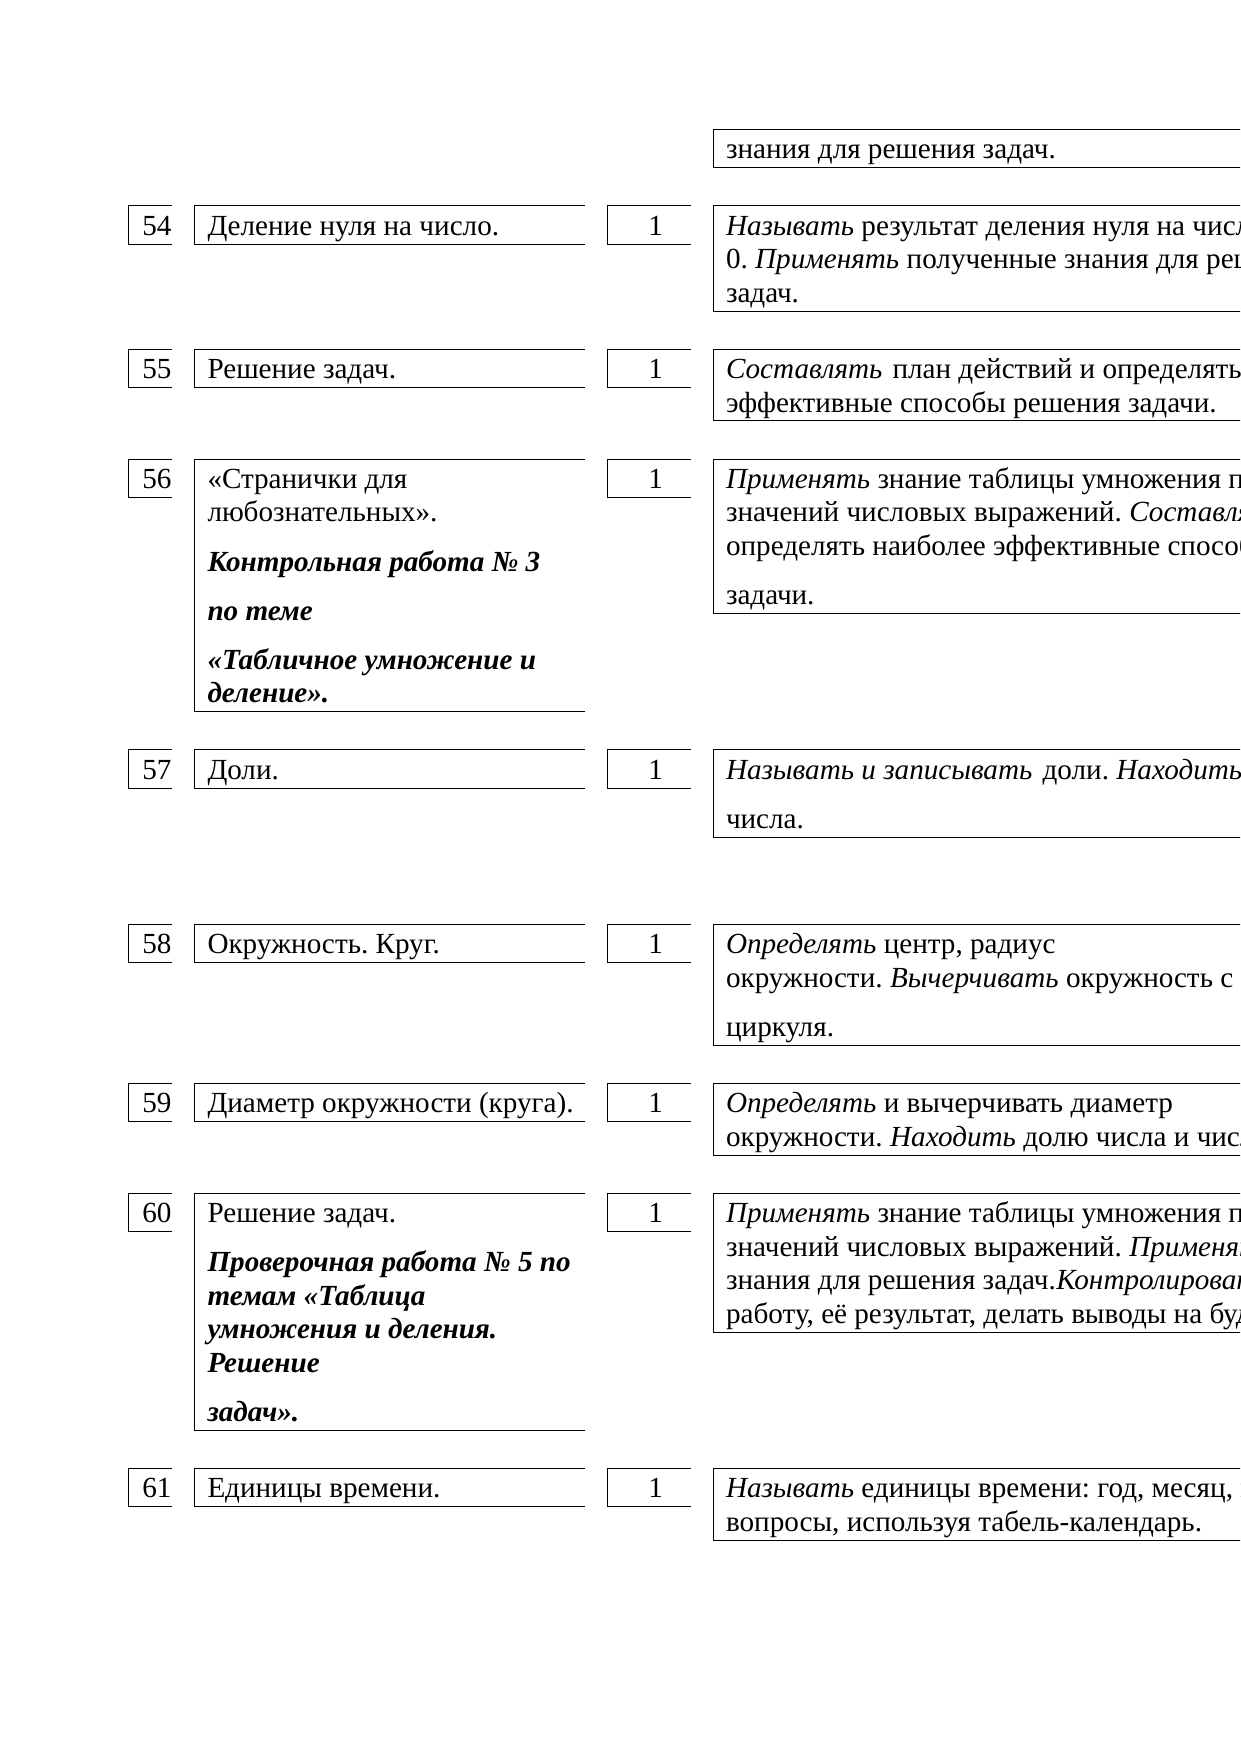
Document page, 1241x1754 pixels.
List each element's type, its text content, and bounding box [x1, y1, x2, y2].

table_cell Называть и записывать доли. Находить долю числа. [702, 738, 1240, 913]
table_cell 1 [596, 1072, 702, 1182]
table_cell Называть результат деления числа на то же число и на 1. Применять знание таблицы умножения при вычислении значений числовых выражений. Применятьполученные знания для решения задач. [714, 130, 1240, 167]
table_cell Называть результат деления нуля на число, не равное 0. Применять полученные знания для решения составных задач. [714, 206, 1240, 311]
table_cell 1 [596, 194, 702, 338]
table_cell Решение задач. Проверочная работа № 5 по темам «Таблица умножения и деления. Решение задач». [183, 1182, 596, 1457]
table_cell 60 [117, 1182, 183, 1457]
table_cell Применять знание таблицы умножения при вычислении значений числовых выражений. Применять полученные знания для решения задач.Контролировать и оценивать свою работу, её результат, делать выводы на будущее. [714, 1194, 1240, 1332]
table_cell Определять и вычерчивать диаметр окружности. Находить долю числа и число по его доле. [702, 1072, 1240, 1182]
table_cell Составлять план действий и определять наиболее эффективные способы решения задачи. [714, 350, 1240, 420]
table_cell Применять знание таблицы умножения при вычислении значений числовых выражений. Составлять план действий и определять наиболее эффективные способы решения задачи. [714, 460, 1240, 613]
table_cell 1 [596, 338, 702, 447]
table_cell 61 [117, 1457, 183, 1567]
table_cell 1 [596, 448, 702, 738]
table_cell 1 [596, 913, 702, 1072]
table_cell 54 [117, 194, 183, 338]
table_cell Называть единицы времени: год, месяц, неделя. Отвечать на вопросы, используя табель-календарь. [714, 1469, 1240, 1540]
table_cell Решение задач. [183, 338, 596, 447]
table_cell [117, 118, 183, 194]
table_cell Составлять план действий и определять наиболее эффективные способы решения задачи. [702, 338, 1240, 447]
table_cell Применять знание таблицы умножения при вычислении значений числовых выражений. Составлять план действий и определять наиболее эффективные способы решения задачи. [702, 448, 1240, 738]
table_cell 58 [117, 913, 183, 1072]
table_cell Определять центр, радиус окружности. Вычерчивать окружность с помощью циркуля. [714, 925, 1240, 1045]
table_cell Называть результат деления числа на то же число и на 1. Применять знание таблицы умножения при вычислении значений числовых выражений. Применятьполученные знания для решения задач. [702, 118, 1240, 194]
table_cell 59 [117, 1072, 183, 1182]
table_cell 1 [596, 738, 702, 913]
table_cell «Странички для любознательных». Контрольная работа № 3 по теме «Табличное умножение и деление». [183, 448, 596, 738]
table_cell Деление нуля на число. [183, 194, 596, 338]
table_cell Окружность. Круг. [183, 913, 596, 1072]
table_cell 57 [117, 738, 183, 913]
table_cell Называть результат деления нуля на число, не равное 0. Применять полученные знания для решения составных задач. [702, 194, 1240, 338]
table_cell 55 [117, 338, 183, 447]
table_cell Определять центр, радиус окружности. Вычерчивать окружность с помощью циркуля. [702, 913, 1240, 1072]
table_cell Называть единицы времени: год, месяц, неделя. Отвечать на вопросы, используя табель-календарь. [702, 1457, 1240, 1567]
table_cell Диаметр окружности (круга). [183, 1072, 596, 1182]
table_cell Доли. [183, 738, 596, 913]
table_cell [183, 118, 596, 194]
table_cell Единицы времени. [183, 1457, 596, 1567]
table_cell Определять и вычерчивать диаметр окружности. Находить долю числа и число по его доле. [714, 1084, 1240, 1155]
table_cell 56 [117, 448, 183, 738]
table_cell 1 [596, 1182, 702, 1457]
table_cell Называть и записывать доли. Находить долю числа. [714, 750, 1240, 837]
table_cell 1 [596, 1457, 702, 1567]
table_cell [596, 118, 702, 194]
table_cell Применять знание таблицы умножения при вычислении значений числовых выражений. Применять полученные знания для решения задач.Контролировать и оценивать свою работу, её результат, делать выводы на будущее. [702, 1182, 1240, 1457]
